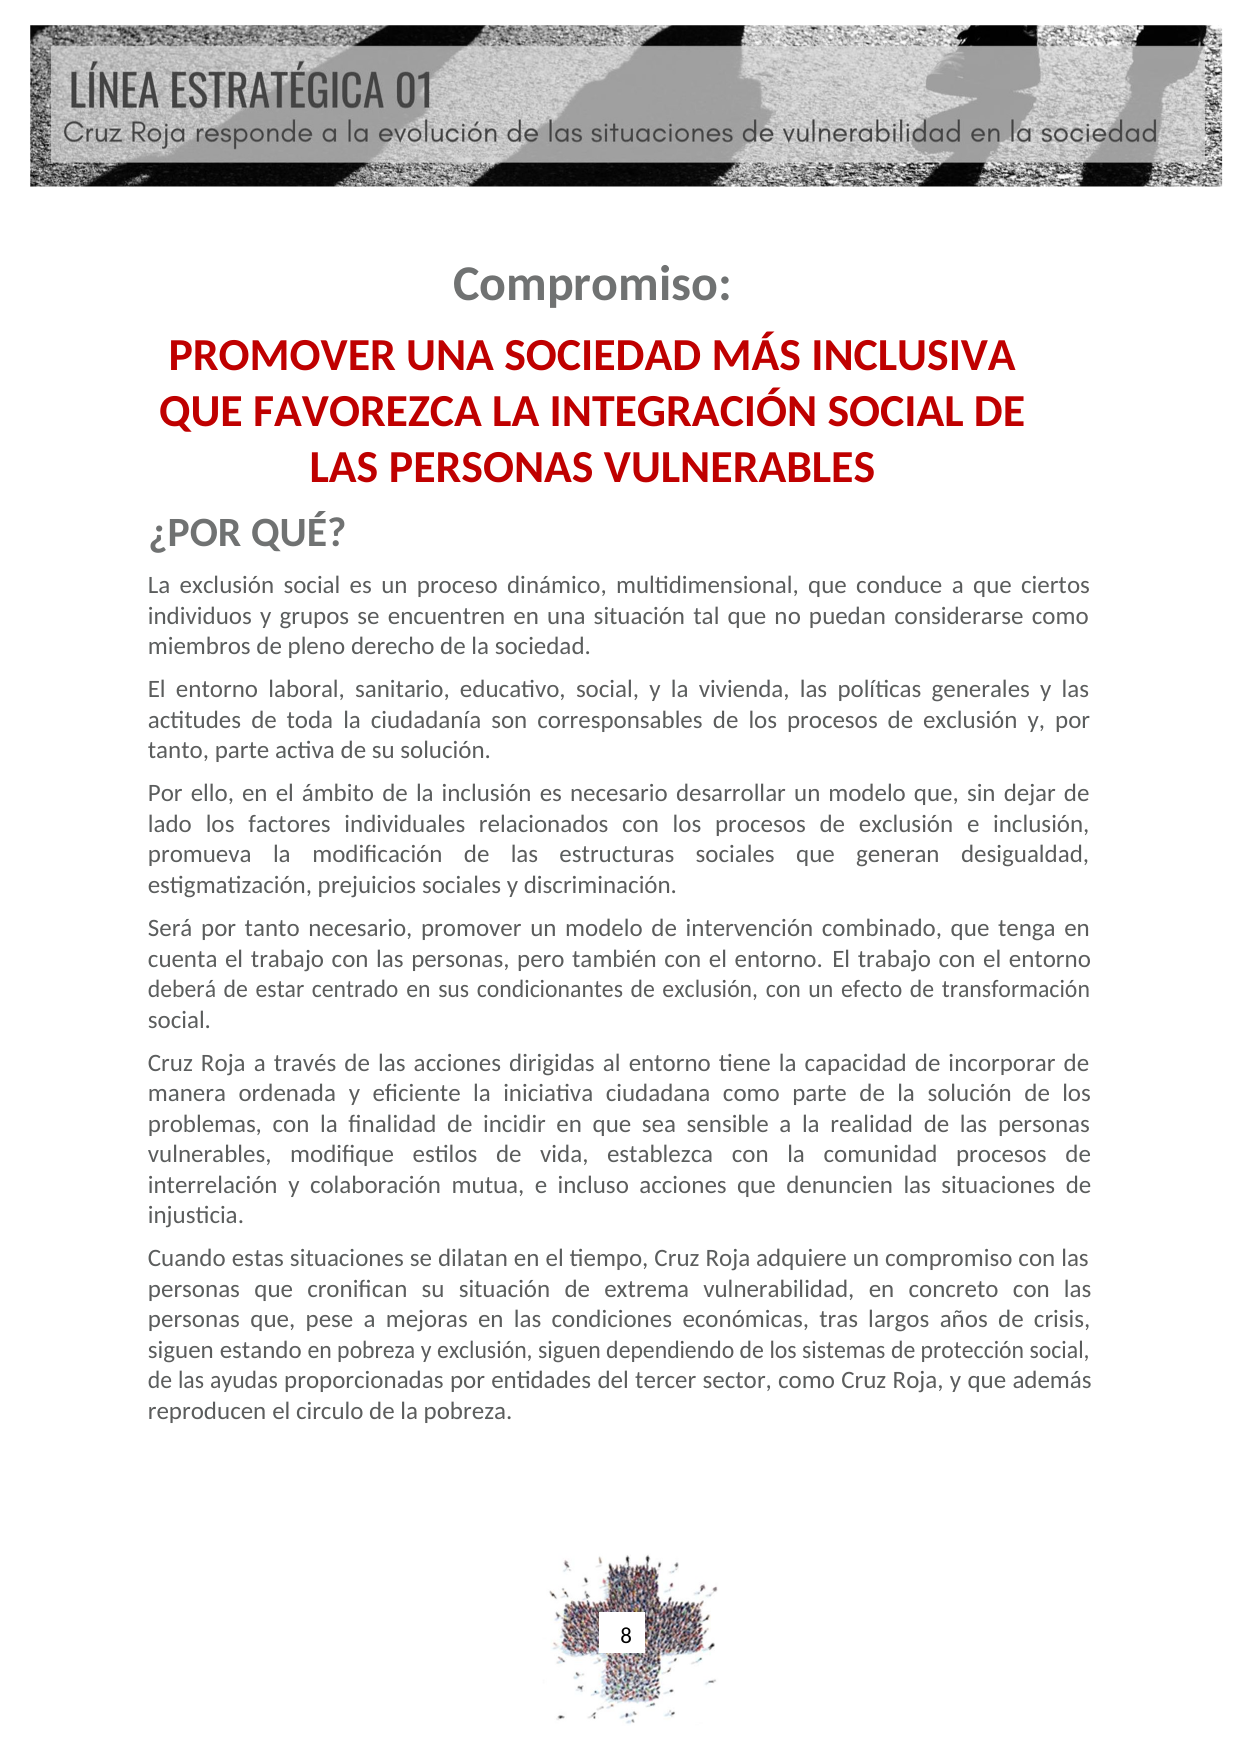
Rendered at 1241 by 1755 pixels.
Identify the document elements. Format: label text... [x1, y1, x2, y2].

text Cruz Roja a través de las acciones dirigidas al entorno tiene la capacidad de incorporar de manera ordenada y eficiente la iniciativa ciudadana como parte de la solución de los problemas, con la finalidad de incidir en que sea sensible a la realidad de las personas vulnerables, modifique estilos de vida, establezca con la comunidad procesos de interrelación y colaboración mutua, e incluso acciones que denuncien las situaciones de injusticia. [148, 1047, 1091, 1230]
subtitle PROMOVER UNA SOCIEDAD MÁS INCLUSIVA QUE FAVOREZCA LA INTEGRACIÓN SOCIAL DE LAS PERSONAS VULNERABLES [158, 326, 1026, 494]
subtitle ¿POR QUÉ? [146, 506, 348, 557]
text Cuando estas situaciones se dilatan en el tiempo, Cruz Roja adquiere un compromiso con las personas que cronifican su situación de extrema vulnerabilidad, en concreto con las personas que, pese a mejoras en las condiciones económicas, tras largos años de crisis, siguen estando en pobreza y exclusión, siguen dependiendo de los sistemas de protección social, de las ayudas proporcionadas por entidades del tercer sector, como Cruz Roja, y que además reproducen el circulo de la pobreza. [148, 1242, 1091, 1425]
text Será por tanto necesario, promover un modelo de intervención combinado, que tenga en cuenta el trabajo con las personas, pero también con el entorno. El trabajo con el entorno deberá de estar centrado en sus condicionantes de exclusión, con un efecto de transformación social. [148, 912, 1091, 1034]
text La exclusión social es un proceso dinámico, multidimensional, que conduce a que ciertos individuos y grupos se encuentren en una situación tal que no puedan considerarse como miembros de pleno derecho de la sociedad. [148, 569, 1091, 661]
text Por ello, en el ámbito de la inclusión es necesario desarrollar un modelo que, sin dejar de lado los factores individuales relacionados con los procesos de exclusión e inclusión, promueva la modificación de las estructuras sociales que generan desigualdad, estigmatización, prejuicios sociales y discriminación. [148, 777, 1091, 899]
text El entorno laboral, sanitario, educativo, social, y la vivienda, las políticas generales y las actitudes de toda la ciudadanía son corresponsables de los procesos de exclusión y, por tanto, parte activa de su solución. [148, 673, 1091, 765]
subtitle Compromiso: [104, 252, 1080, 313]
